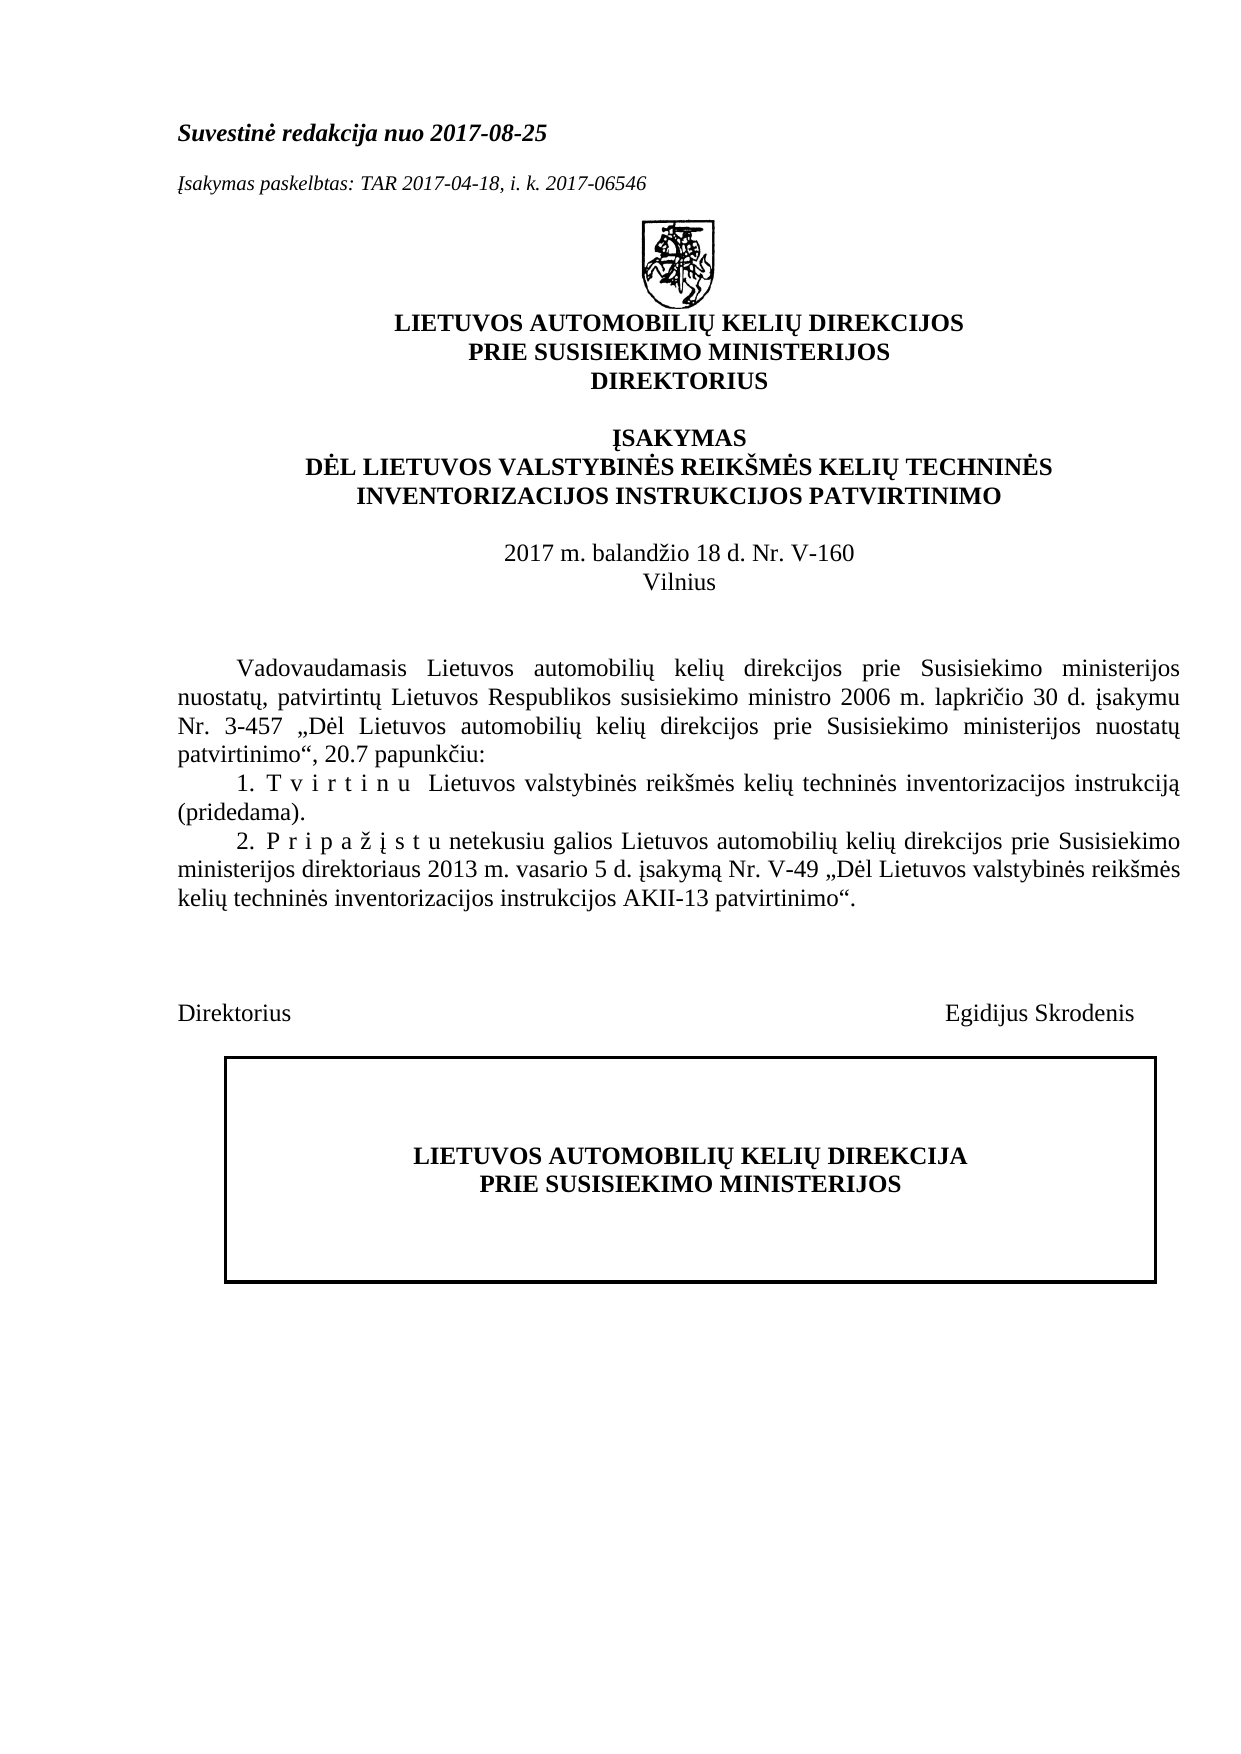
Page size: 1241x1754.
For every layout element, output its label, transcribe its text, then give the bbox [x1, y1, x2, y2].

text PRIE SUSISIEKIMO MINISTERIJOS [177, 337, 1181, 366]
text Vadovaudamasis Lietuvos automobilių kelių direkcijos prie Susisiekimo ministerijos nuostatų, patvirtintų Lietuvos Respublikos susisiekimo ministro 2006 m. lapkričio 30 d. įsakymu Nr. 3-457 „Dėl Lietuvos automobilių kelių direkcijos prie Susisiekimo ministerijos nuostatų patvirtinimo“, 20.7 papunkčiu: [177, 653, 1181, 768]
text Vilnius [177, 567, 1181, 596]
text Įsakymas paskelbtas: TAR 2017-04-18, i. k. 2017-06546 [177, 171, 1181, 195]
text Direktorius Egidijus Skrodenis [177, 998, 1181, 1027]
text 1. T v i r t i n u Lietuvos valstybinės reikšmės kelių techninės inventorizacijos instrukciją (pridedama). [177, 768, 1181, 826]
text ĮSAKYMAS [177, 423, 1181, 452]
text DĖL LIETUVOS VALSTYBINĖS REIKŠMĖS KELIŲ TECHNINĖS INVENTORIZACIJOS INSTRUKCIJOS PATVIRTINIMO [177, 452, 1181, 509]
text LIETUVOS AUTOMOBILIŲ KELIŲ DIREKCIJOS [177, 308, 1181, 337]
table_header [177, 1027, 1204, 1283]
text 2017 m. balandžio 18 d. Nr. V-160 [177, 538, 1181, 567]
text DIREKTORIUS [177, 366, 1181, 394]
text 2. P r i p a ž į s t u netekusiu galios Lietuvos automobilių kelių direkcijos prie Susisiekimo ministerijos direktoriaus 2013 m. vasario 5 d. įsakymą Nr. V-49 „Dėl Lietuvos valstybinės reikšmės kelių techninės inventorizacijos instrukcijos AKII-13 patvirtinimo“. [177, 826, 1181, 912]
table_header LIETUVOS AUTOMOBILIŲ KELIŲ DIREKCIJA PRIE SUSISIEKIMO MINISTERIJOS [227, 1059, 1154, 1280]
text Suvestinė redakcija nuo 2017-08-25 [177, 118, 1181, 147]
